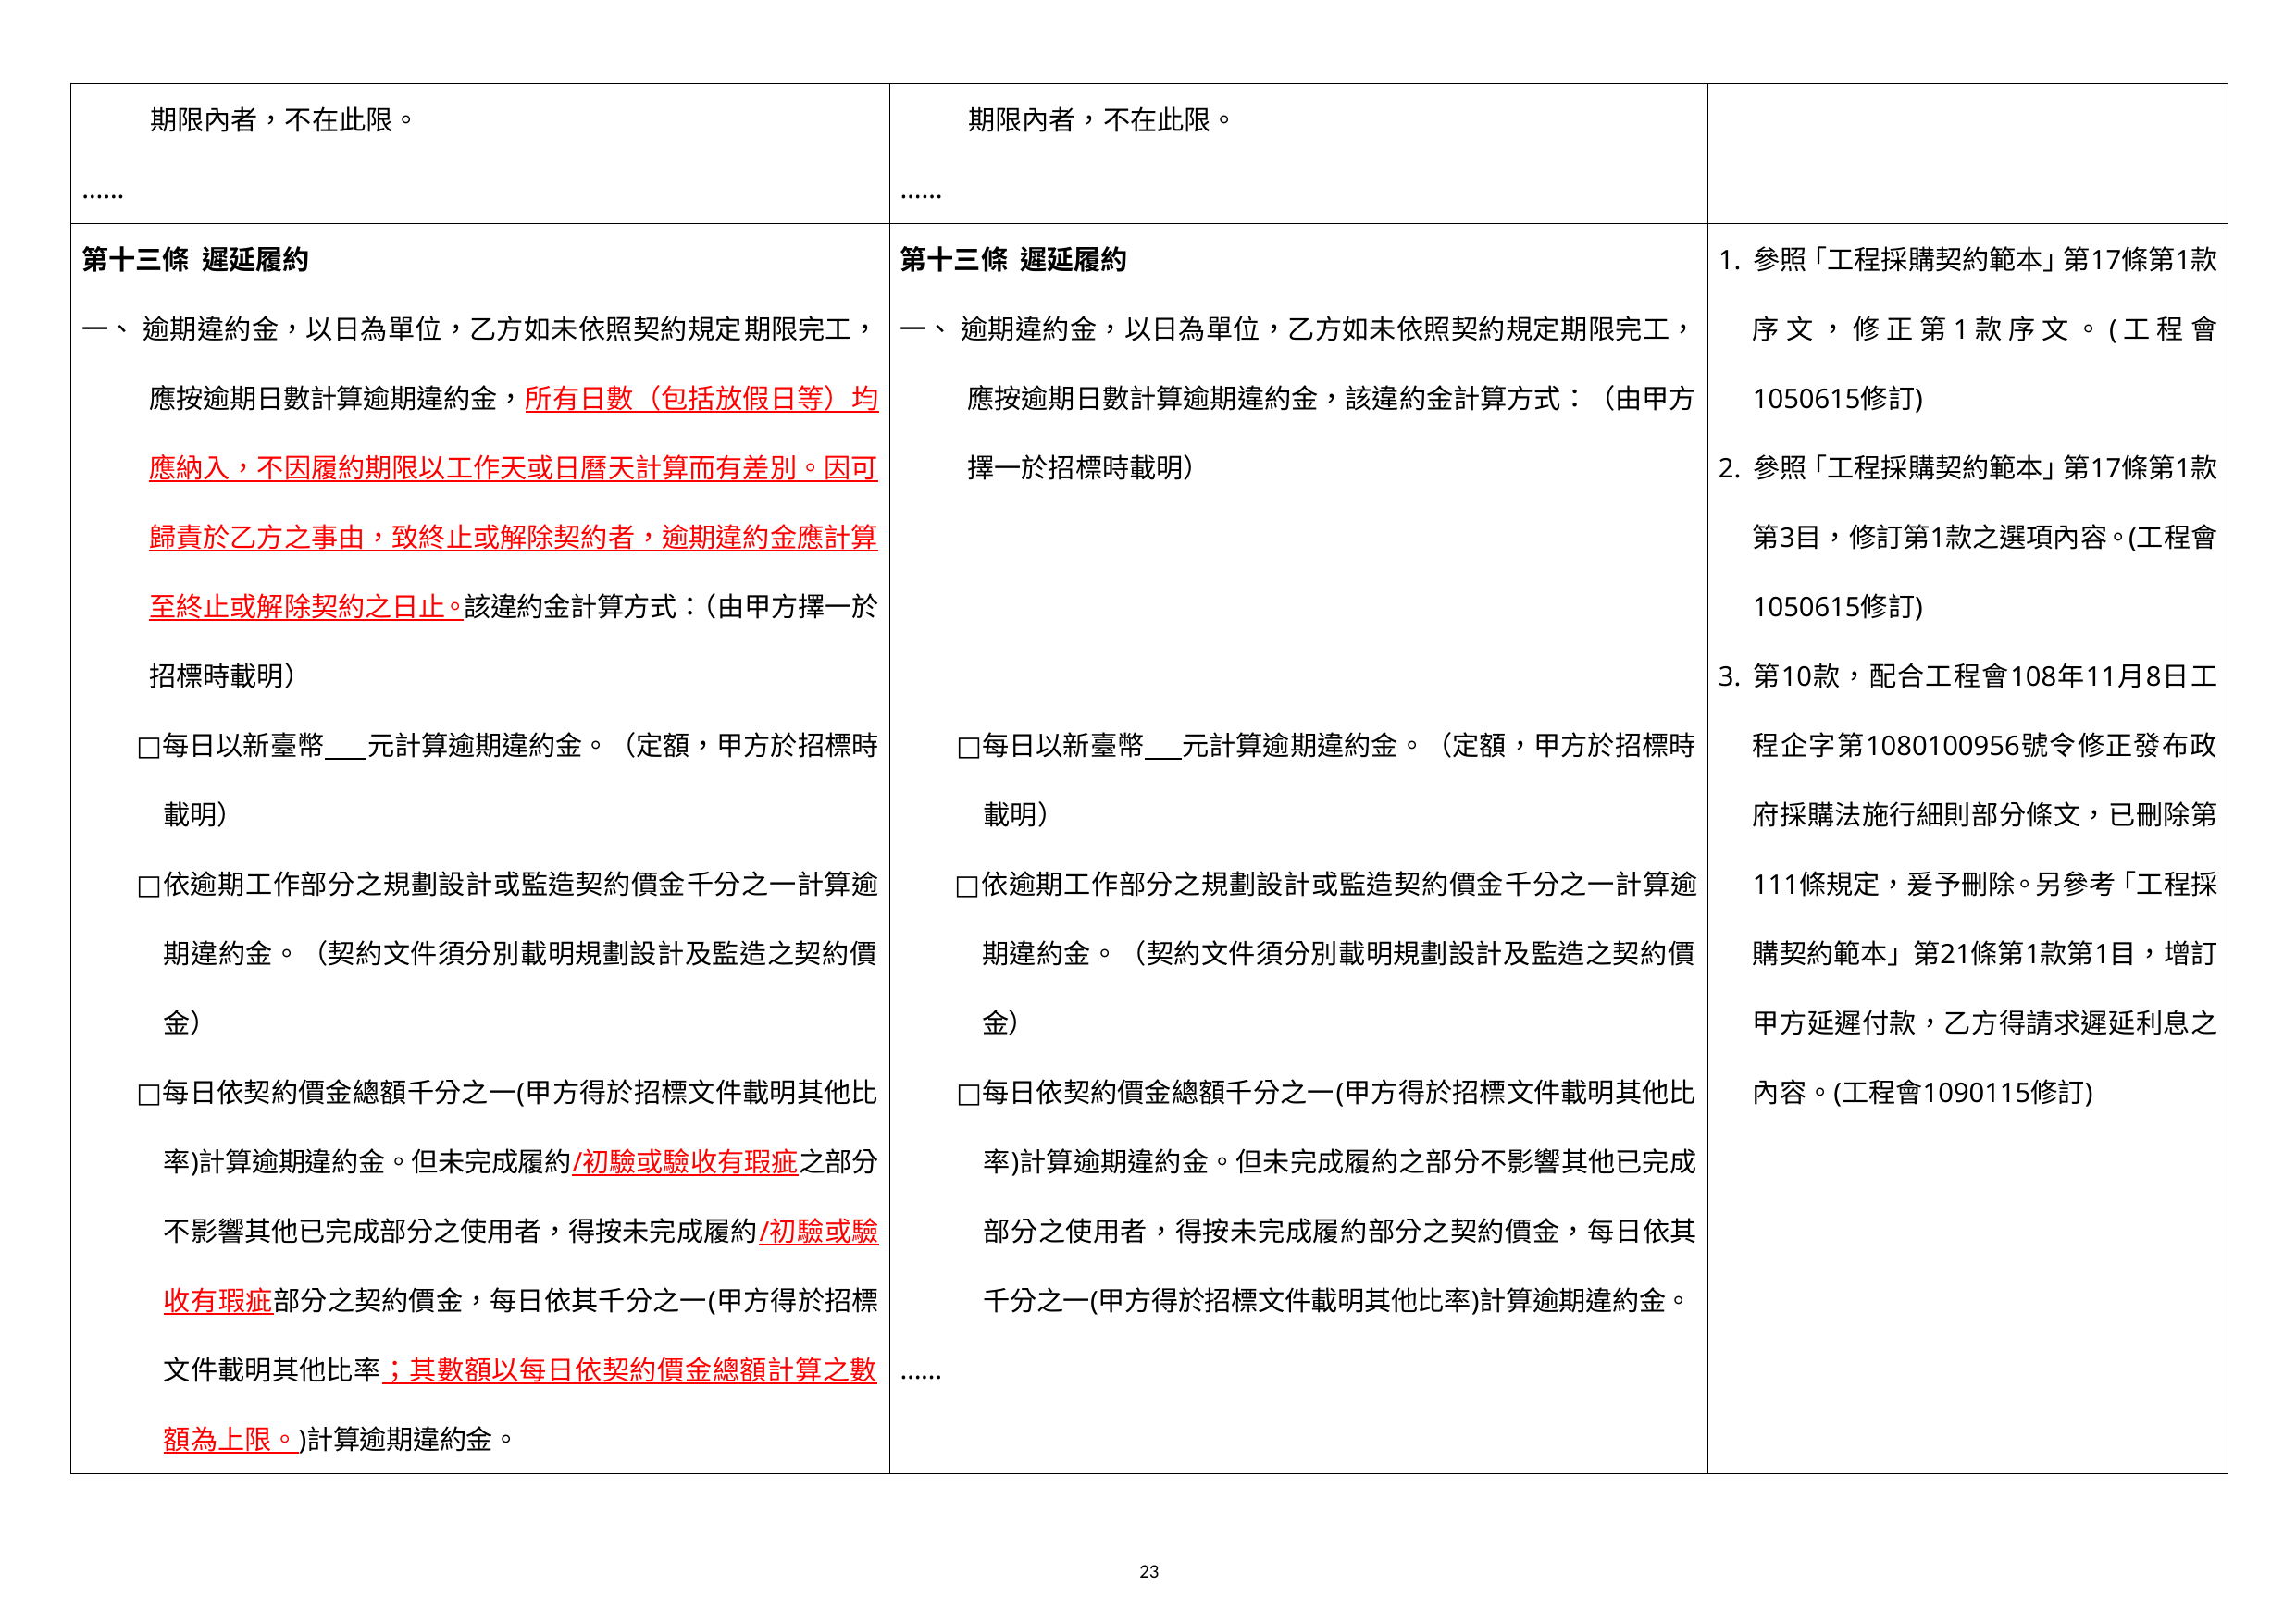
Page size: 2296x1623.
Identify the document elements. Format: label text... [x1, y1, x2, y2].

table_cell 第十三條 遲延履約 一、 逾期違約金，以日為單位，乙方如未依照契約規定期限完工，應按逾期日數計算逾期違約金，所有日數（包括放假日等）均應納入，不因履約期限以工作天或日曆天計算而有差別。因可歸責於乙方之事由，致終止或解除契約者，逾期違約金應計算至終止或解除契約之日止。該違約金計算方式：（由甲方擇一於招標時載明） □每日以新臺幣 元計算逾期違約金。（定額，甲方於招標時載明） □依逾期工作部分之規劃設計或監造契約價金千分之一計算逾期違約金。（契約文件須分別載明規劃設計及監造之契約價金） □每日依契約價金總額千分之一(甲方得於招標文件載明其他比率)計算逾期違約金。但未完成履約/初驗或驗收有瑕疵之部分不影響其他已完成部分之使用者，得按未完成履約/初驗或驗收有瑕疵部分之契約價金，每日依其千分之一(甲方得於招標文件載明其他比率；其數額以每日依契約價金總額計算之數額為上限。)計算逾期違約金。 [71, 224, 889, 1473]
table_cell 期限內者，不在此限。 …… [71, 84, 889, 223]
table_cell [1708, 84, 2228, 223]
table_cell 第十三條 遲延履約 一、 逾期違約金，以日為單位，乙方如未依照契約規定期限完工，應按逾期日數計算逾期違約金，該違約金計算方式：（由甲方擇一於招標時載明） □每日以新臺幣 元計算逾期違約金。（定額，甲方於招標時載明） □依逾期工作部分之規劃設計或監造契約價金千分之一計算逾期違約金。（契約文件須分別載明規劃設計及監造之契約價金） □每日依契約價金總額千分之一(甲方得於招標文件載明其他比率)計算逾期違約金。但未完成履約之部分不影響其他已完成部分之使用者，得按未完成履約部分之契約價金，每日依其千分之一(甲方得於招標文件載明其他比率)計算逾期違約金。 …… [890, 224, 1707, 1473]
table_cell 參照「工程採購契約範本」第17條第1款序文，修正第1款序文。(工程會1050615修訂) 參照「工程採購契約範本」第17條第1款第3目，修訂第1款之選項內容。(工程會1050615修訂) 第10款，配合工程會108年11月8日工程企字第1080100956號令修正發布政府採購法施行細則部分條文，已刪除第111條規定，爰予刪除。另參考「工程採購契約範本」第21條第1款第1目，增訂甲方延遲付款，乙方得請求遲延利息之內容。(工程會1090115修訂) [1708, 224, 2228, 1473]
table_cell 期限內者，不在此限。 …… [890, 84, 1707, 223]
